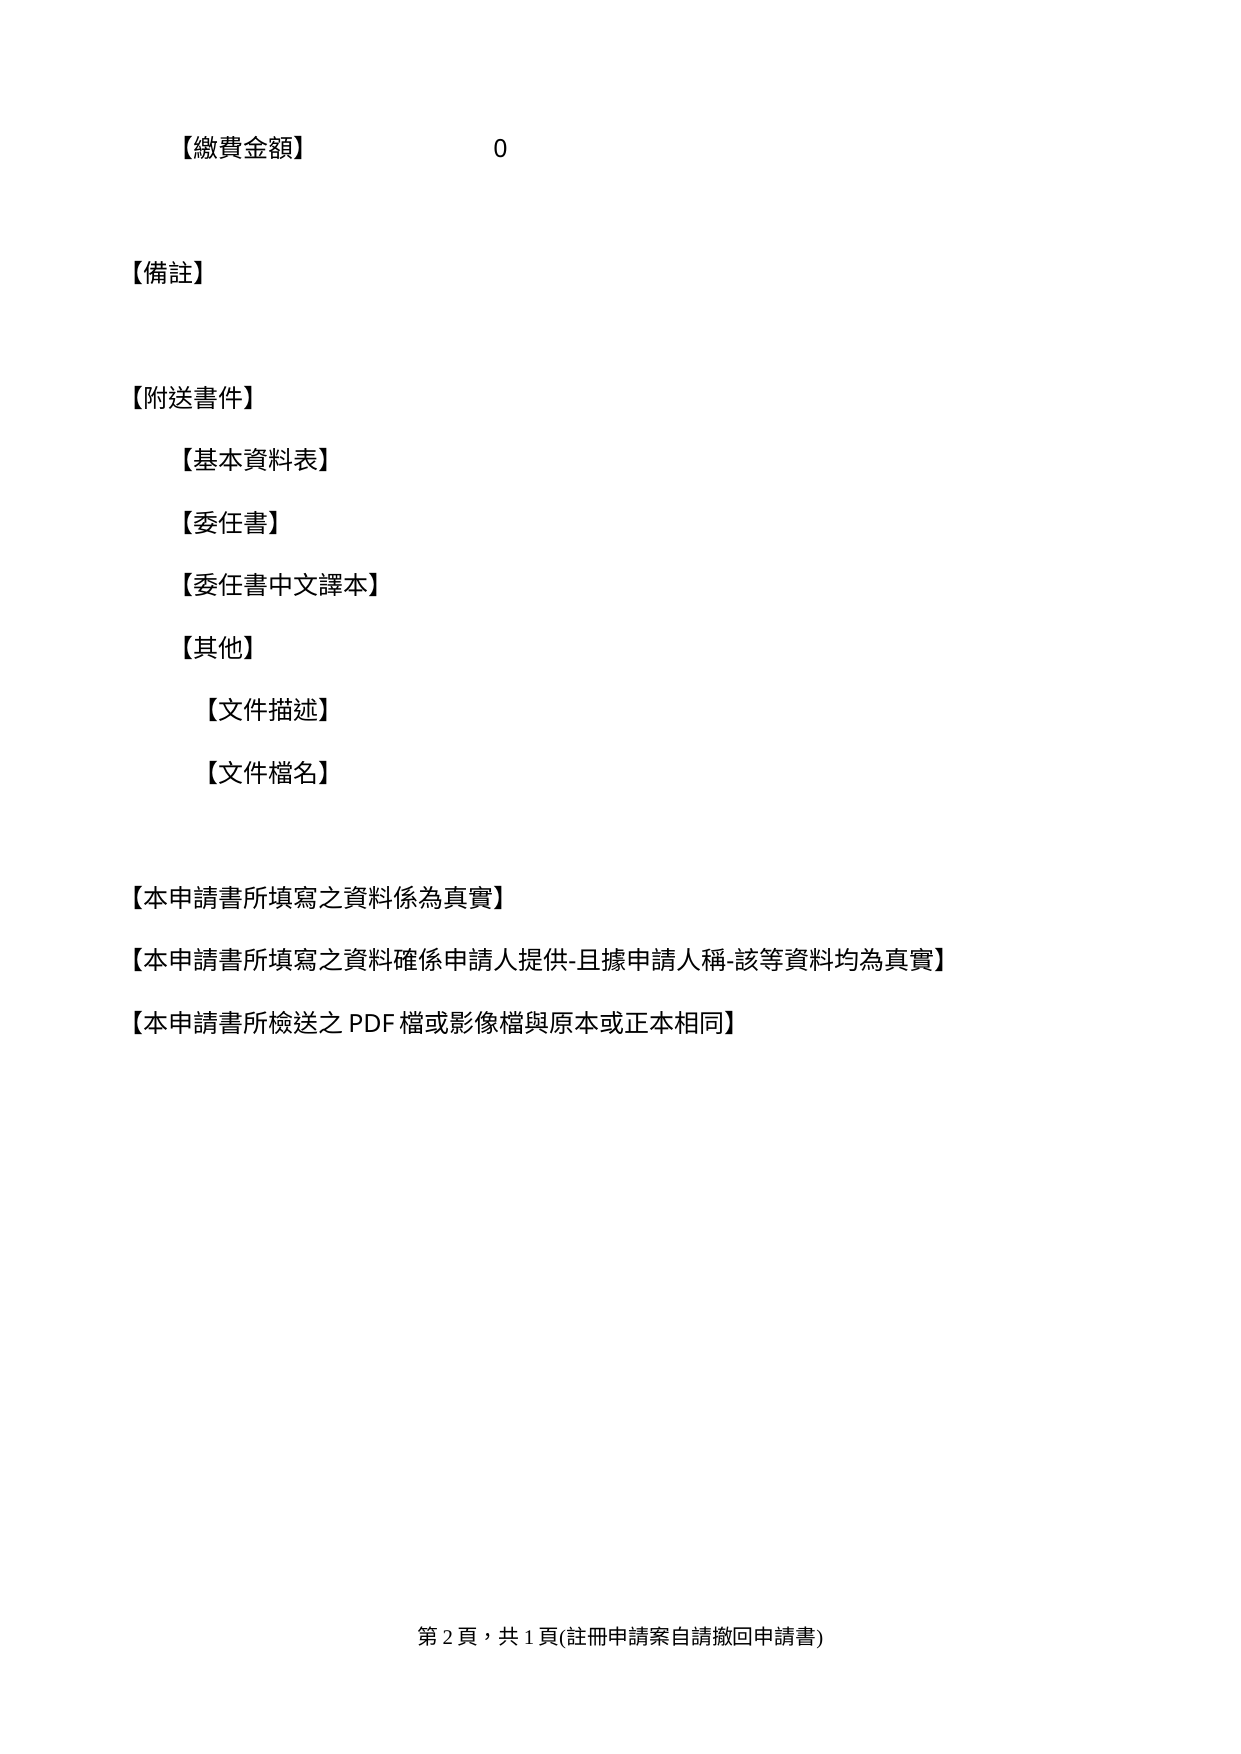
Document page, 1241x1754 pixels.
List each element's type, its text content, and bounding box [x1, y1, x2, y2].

text 【委任書中文譯本】 [118, 542, 1122, 604]
text 【本申請書所填寫之資料係為真實】 [118, 854, 1122, 917]
text 【本申請書所檢送之PDF檔或影像檔與原本或正本相同】 [118, 979, 1122, 1042]
text 【文件描述】 [118, 667, 1122, 729]
text 【基本資料表】 [118, 417, 1122, 479]
text 【附送書件】 [118, 354, 1122, 417]
text 【文件檔名】 [118, 729, 1122, 792]
text 【本申請書所填寫之資料確係申請人提供-且據申請人稱-該等資料均為真實】 [118, 917, 1122, 979]
text 【其他】 [118, 604, 1122, 667]
text 【繳費金額】 0 [118, 104, 1122, 167]
text 【備註】 [118, 229, 1122, 292]
text 【委任書】 [118, 479, 1122, 542]
